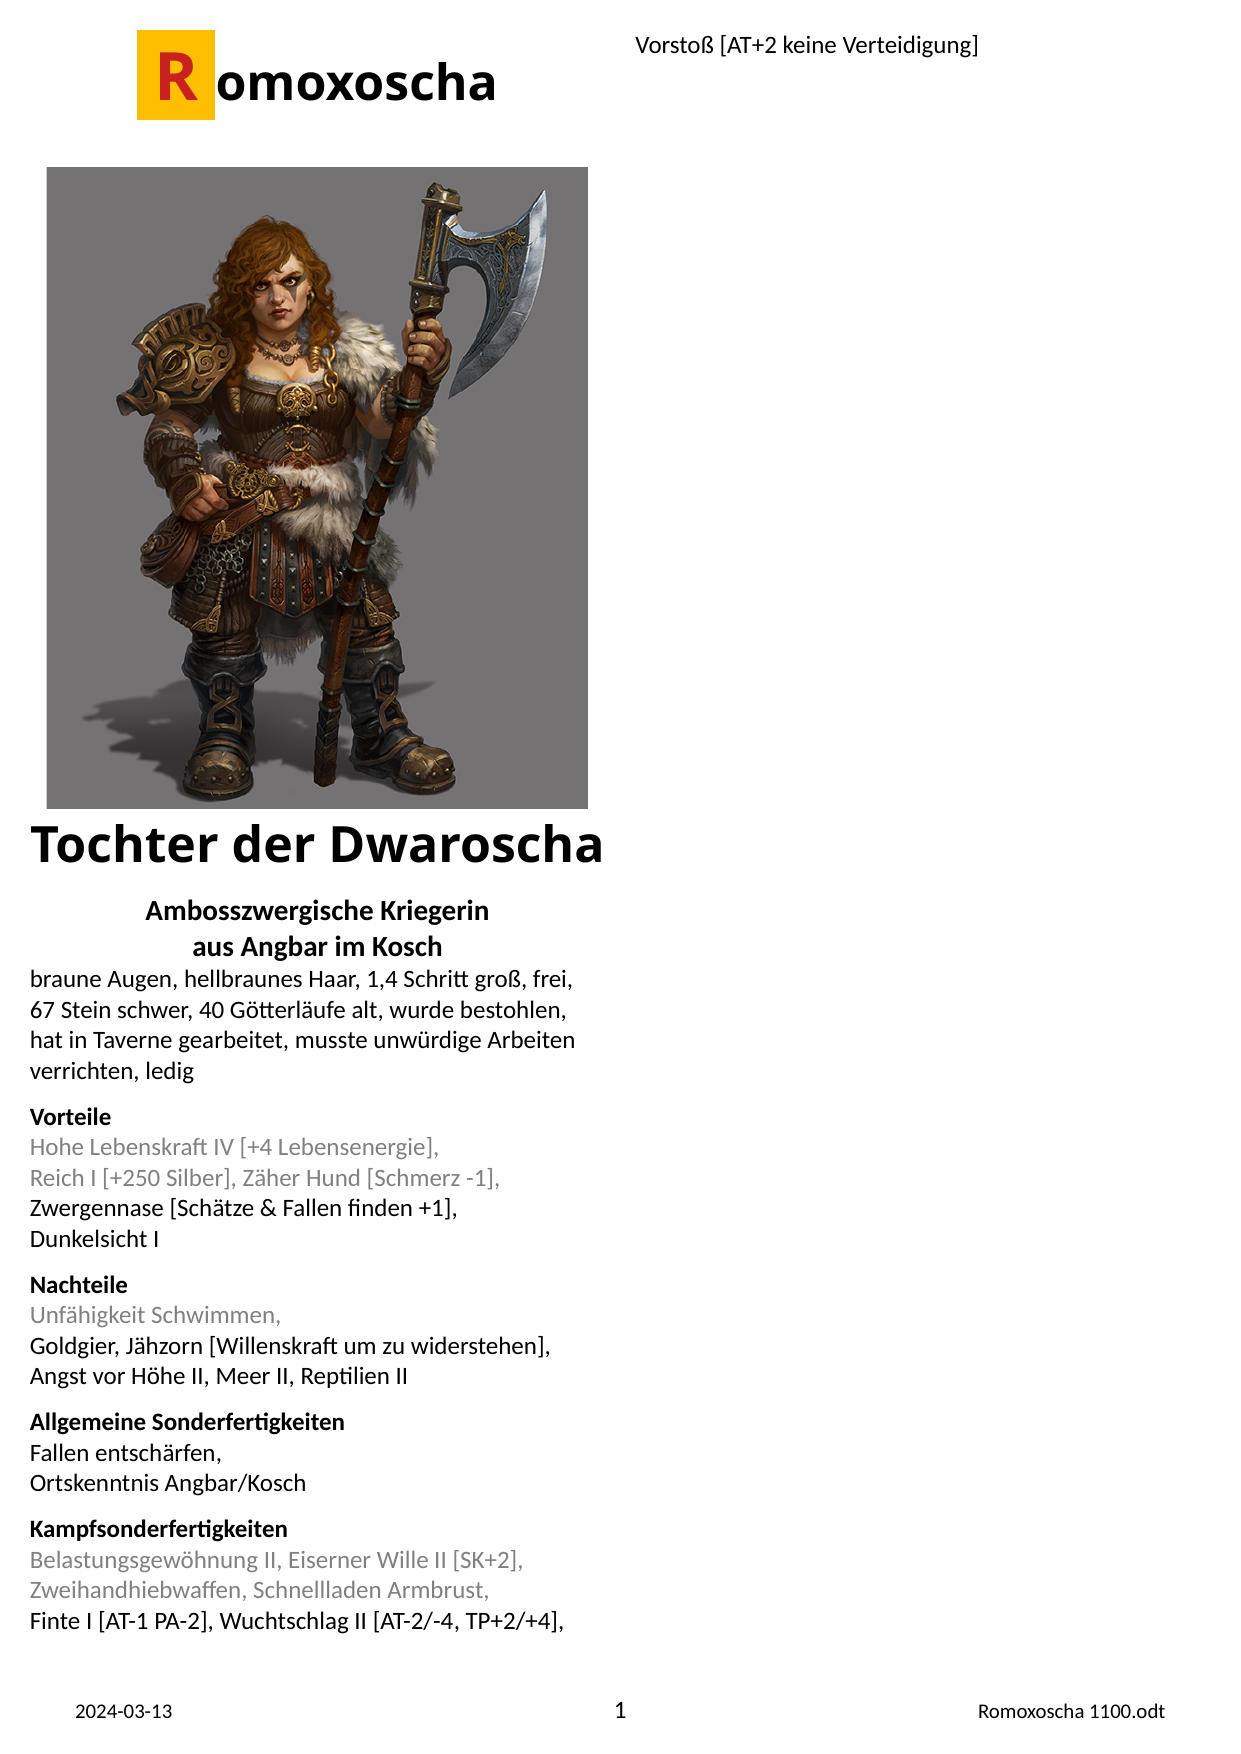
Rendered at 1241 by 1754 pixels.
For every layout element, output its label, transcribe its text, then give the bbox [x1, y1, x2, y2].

text R omoxoscha Tochter der Dwaroscha [29, 29, 605, 877]
text Ambosszwergische Kriegerin aus Angbar im Kosch [29, 892, 605, 964]
picture [46, 167, 588, 809]
text braune Augen, hellbraunes Haar, 1,4 Schritt groß, frei, 67 Stein schwer, 40 Götterläufe alt, wurde bestohlen, hat in Taverne gearbeitet, musste unwürdige Arbeiten verrichten, ledig [29, 964, 605, 1086]
text Vorstoß [AT+2 keine Verteidigung] [635, 29, 1211, 91]
text Vorteile Hohe Lebenskraft IV [+4 Lebensenergie], Reich I [+250 Silber], Zäher Hund [Schmerz -1], Zwergennase [Schätze & Fallen finden +1], Dunkelsicht I Nachteile Unfähigkeit Schwimmen, Goldgier, Jähzorn [Willenskraft um zu widerstehen], Angst vor Höhe II, Meer II, Reptilien II Allgemeine Sonderfertigkeiten Fallen entschärfen, Ortskenntnis Angbar/Kosch Kampfsonderfertigkeiten Belastungsgewöhnung II, Eiserner Wille II [SK+2], Zweihandhiebwaffen, Schnellladen Armbrust, Finte I [AT-1 PA-2], Wuchtschlag II [AT-2/-4, TP+2/+4], [29, 1101, 605, 1635]
